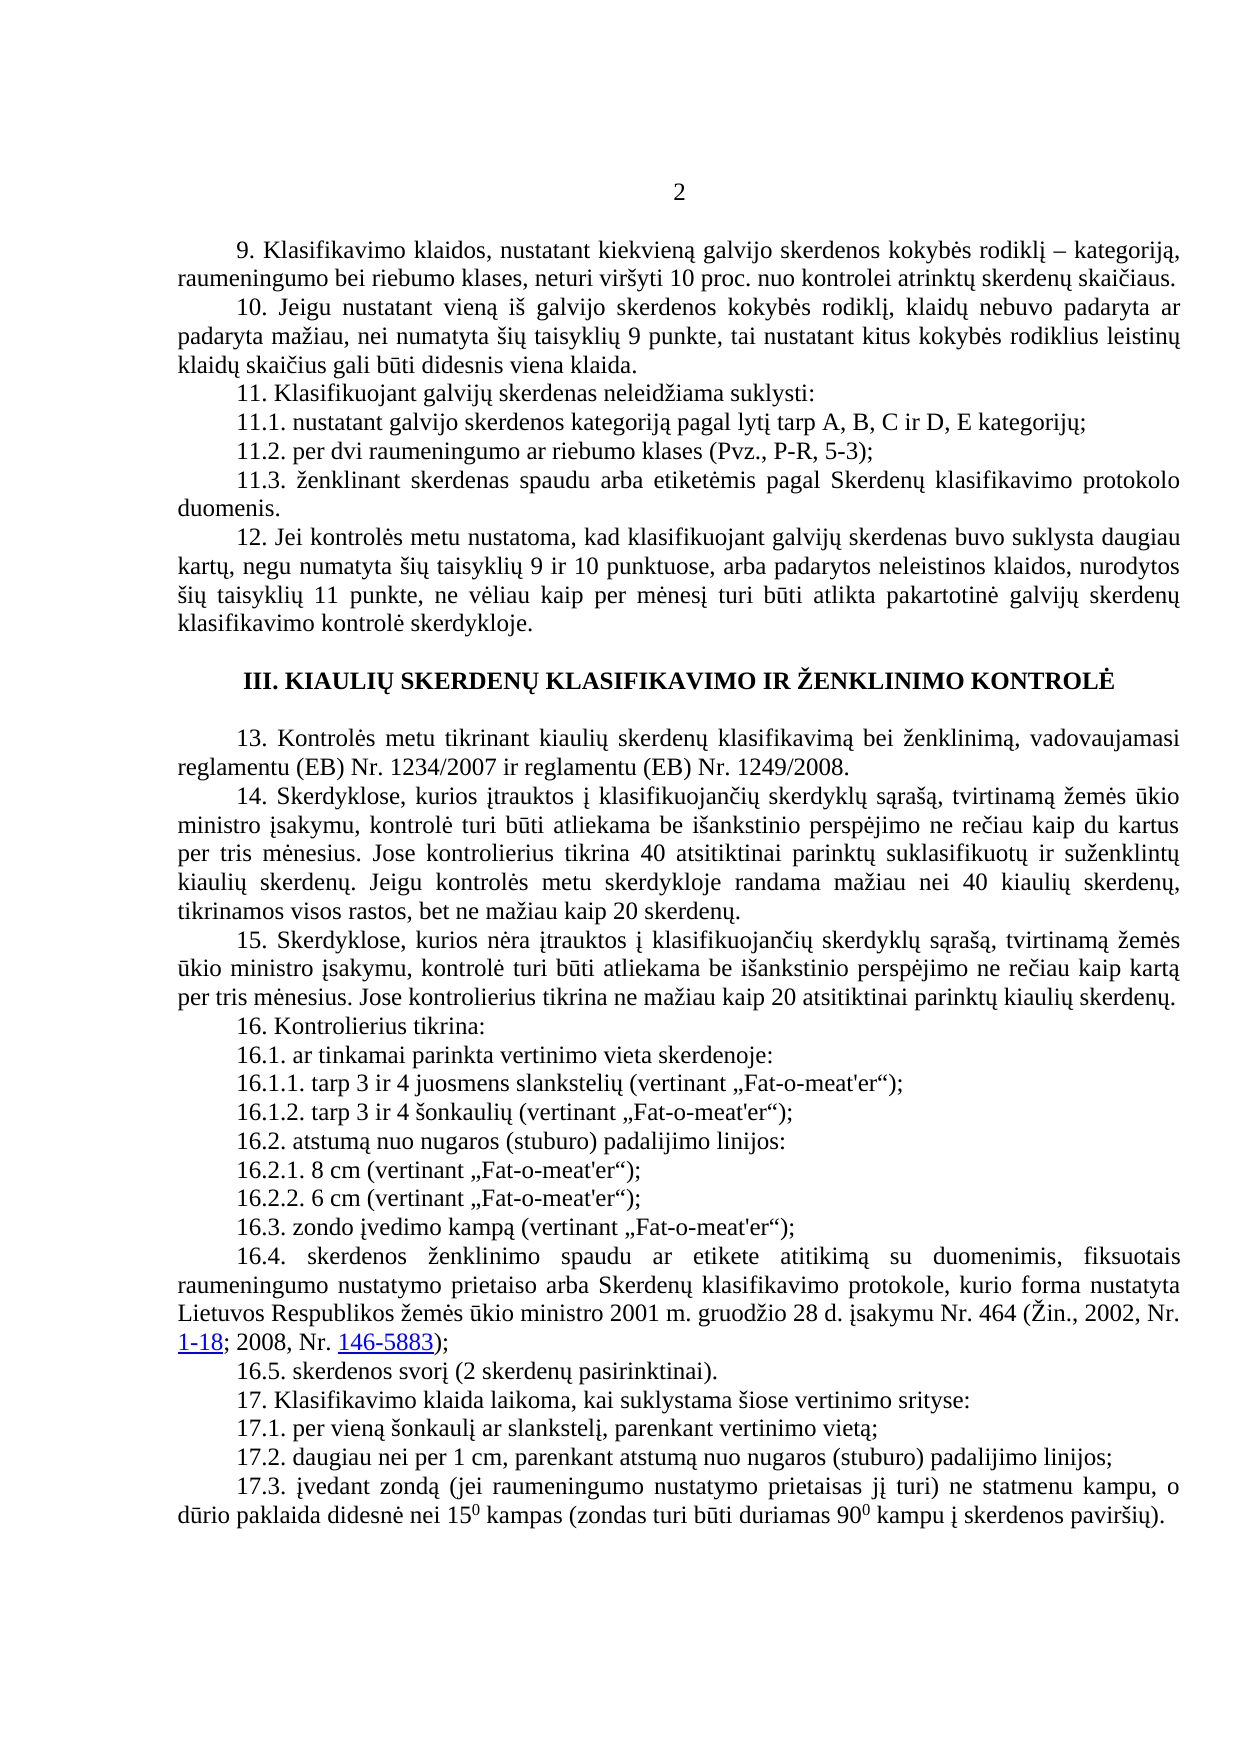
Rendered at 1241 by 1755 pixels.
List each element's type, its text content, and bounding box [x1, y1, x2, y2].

text 11.1. nustatant galvijo skerdenos kategoriją pagal lytį tarp A, B, C ir D, E kategorijų; [177, 407, 1181, 436]
text 11. Klasifikuojant galvijų skerdenas neleidžiama suklysti: [177, 378, 1181, 407]
text 14. Skerdyklose, kurios įtrauktos į klasifikuojančių skerdyklų sąrašą, tvirtinamą žemės ūkio ministro įsakymu, kontrolė turi būti atliekama be išankstinio perspėjimo ne rečiau kaip du kartus per tris mėnesius. Jose kontrolierius tikrina 40 atsitiktinai parinktų suklasifikuotų ir suženklintų kiaulių skerdenų. Jeigu kontrolės metu skerdykloje randama mažiau nei 40 kiaulių skerdenų, tikrinamos visos rastos, bet ne mažiau kaip 20 skerdenų. [177, 781, 1181, 925]
text 16.2. atstumą nuo nugaros (stuburo) padalijimo linijos: [177, 1126, 1181, 1155]
text 16.4. skerdenos ženklinimo spaudu ar etikete atitikimą su duomenimis, fiksuotais raumeningumo nustatymo prietaiso arba Skerdenų klasifikavimo protokole, kurio forma nustatyta Lietuvos Respublikos žemės ūkio ministro 2001 m. gruodžio 28 d. įsakymu Nr. 464 (Žin., 2002, Nr. 1-18; 2008, Nr. 146-5883); [177, 1241, 1181, 1356]
text 15. Skerdyklose, kurios nėra įtrauktos į klasifikuojančių skerdyklų sąrašą, tvirtinamą žemės ūkio ministro įsakymu, kontrolė turi būti atliekama be išankstinio perspėjimo ne rečiau kaip kartą per tris mėnesius. Jose kontrolierius tikrina ne mažiau kaip 20 atsitiktinai parinktų kiaulių skerdenų. [177, 925, 1181, 1011]
text 16.1.2. tarp 3 ir 4 šonkaulių (vertinant „Fat-o-meat'er“); [177, 1097, 1181, 1126]
text 16.1.1. tarp 3 ir 4 juosmens slankstelių (vertinant „Fat-o-meat'er“); [177, 1068, 1181, 1097]
text 9. Klasifikavimo klaidos, nustatant kiekvieną galvijo skerdenos kokybės rodiklį – kategoriją, raumeningumo bei riebumo klases, neturi viršyti 10 proc. nuo kontrolei atrinktų skerdenų skaičiaus. [177, 235, 1181, 292]
text III. KIAULIŲ SKERDENŲ KLASIFIKAVIMO IR ŽENKLINIMO KONTROLĖ [177, 666, 1181, 695]
text 16.2.1. 8 cm (vertinant „Fat-o-meat'er“); [177, 1155, 1181, 1183]
text 17. Klasifikavimo klaida laikoma, kai suklystama šiose vertinimo srityse: [177, 1385, 1181, 1413]
text 16.3. zondo įvedimo kampą (vertinant „Fat-o-meat'er“); [177, 1212, 1181, 1241]
text 16.2.2. 6 cm (vertinant „Fat-o-meat'er“); [177, 1183, 1181, 1212]
text 16.1. ar tinkamai parinkta vertinimo vieta skerdenoje: [177, 1040, 1181, 1068]
text 16. Kontrolierius tikrina: [177, 1011, 1181, 1040]
text 12. Jei kontrolės metu nustatoma, kad klasifikuojant galvijų skerdenas buvo suklysta daugiau kartų, negu numatyta šių taisyklių 9 ir 10 punktuose, arba padarytos neleistinos klaidos, nurodytos šių taisyklių 11 punkte, ne vėliau kaip per mėnesį turi būti atlikta pakartotinė galvijų skerdenų klasifikavimo kontrolė skerdykloje. [177, 522, 1181, 637]
text 11.2. per dvi raumeningumo ar riebumo klases (Pvz., P-R, 5-3); [177, 436, 1181, 465]
text 16.5. skerdenos svorį (2 skerdenų pasirinktinai). [177, 1356, 1181, 1385]
text 17.2. daugiau nei per 1 cm, parenkant atstumą nuo nugaros (stuburo) padalijimo linijos; [177, 1442, 1181, 1471]
text 17.3. įvedant zondą (jei raumeningumo nustatymo prietaisas jį turi) ne statmenu kampu, o dūrio paklaida didesnė nei 150 kampas (zondas turi būti duriamas 900 kampu į skerdenos paviršių). [177, 1471, 1181, 1528]
text 11.3. ženklinant skerdenas spaudu arba etiketėmis pagal Skerdenų klasifikavimo protokolo duomenis. [177, 465, 1181, 522]
text 10. Jeigu nustatant vieną iš galvijo skerdenos kokybės rodiklį, klaidų nebuvo padaryta ar padaryta mažiau, nei numatyta šių taisyklių 9 punkte, tai nustatant kitus kokybės rodiklius leistinų klaidų skaičius gali būti didesnis viena klaida. [177, 292, 1181, 378]
text 13. Kontrolės metu tikrinant kiaulių skerdenų klasifikavimą bei ženklinimą, vadovaujamasi reglamentu (EB) Nr. 1234/2007 ir reglamentu (EB) Nr. 1249/2008. [177, 723, 1181, 781]
text 17.1. per vieną šonkaulį ar slankstelį, parenkant vertinimo vietą; [177, 1413, 1181, 1442]
